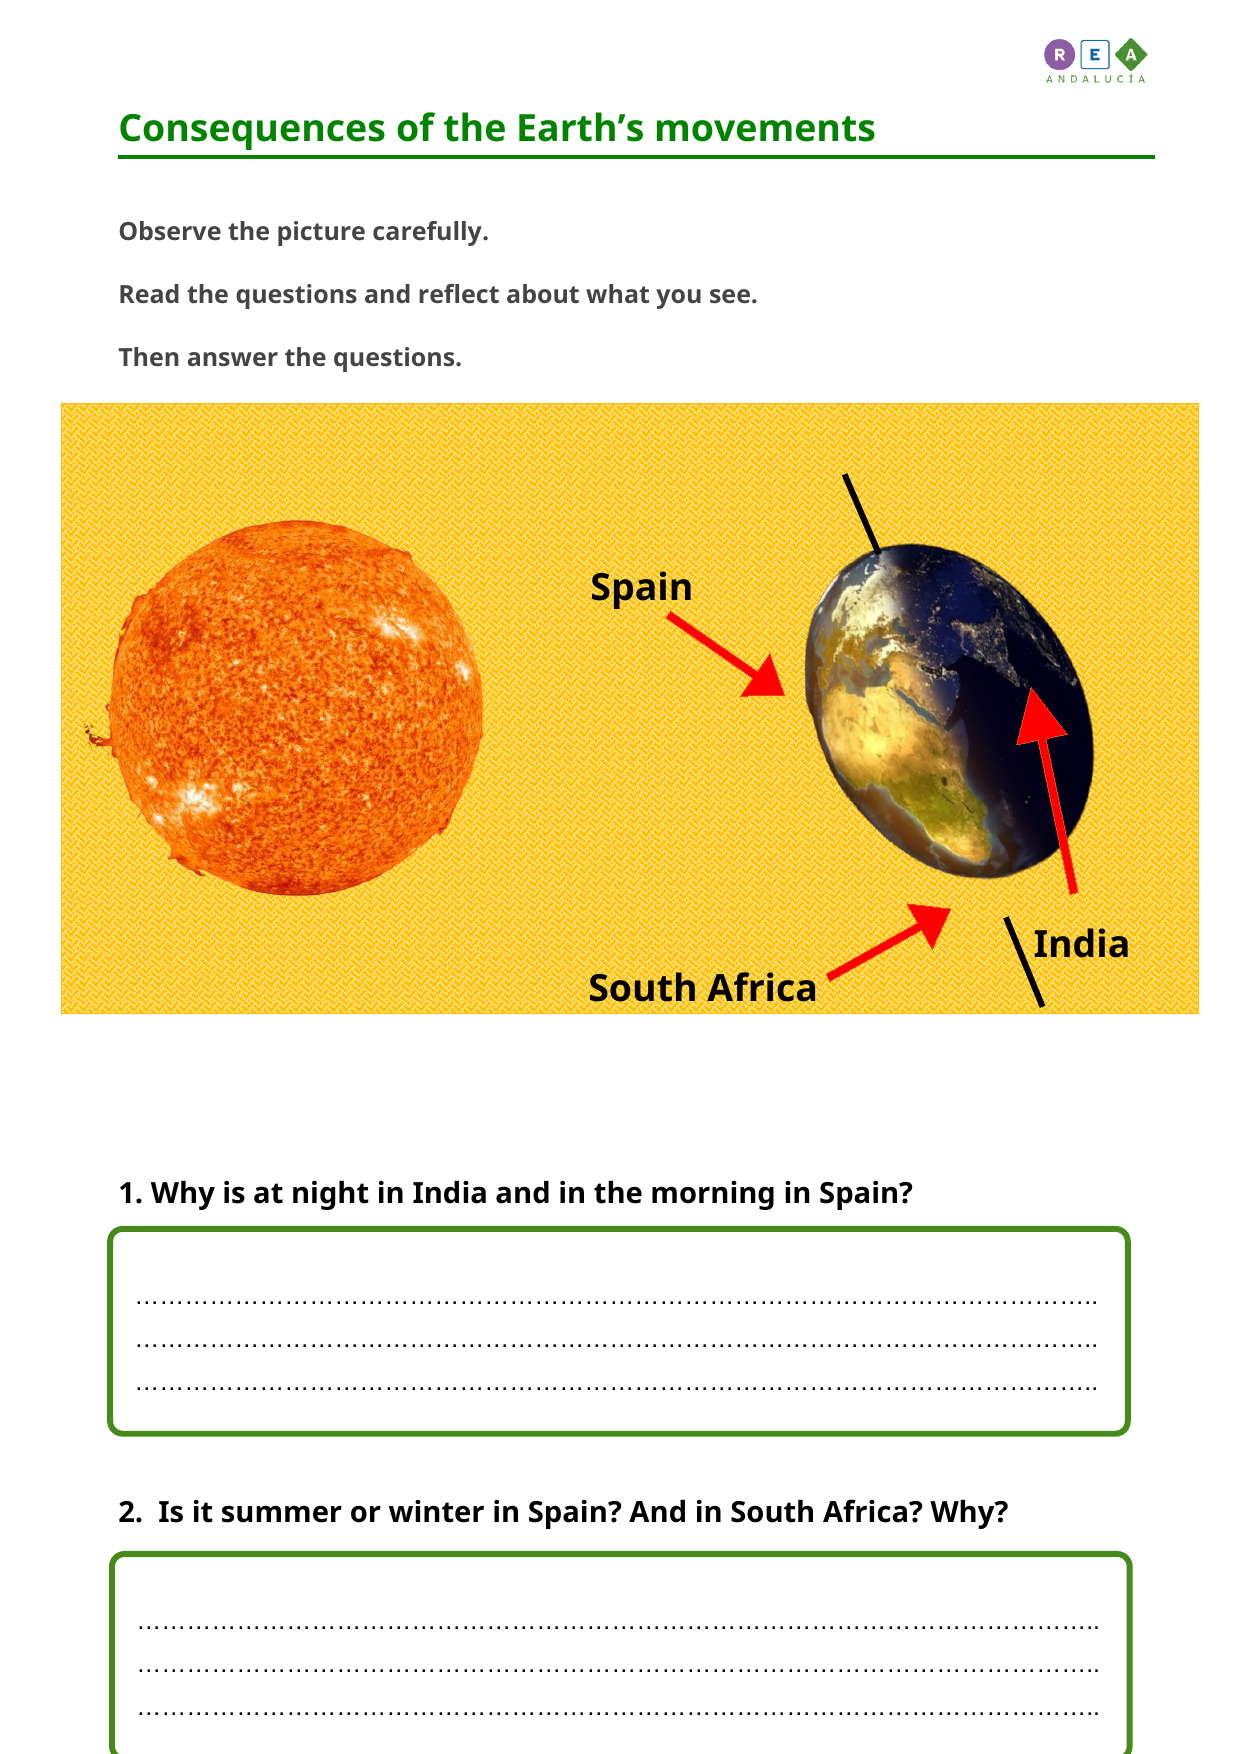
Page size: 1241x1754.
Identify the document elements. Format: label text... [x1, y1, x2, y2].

text Observe the picture carefully. [118, 214, 1152, 248]
text Read the questions and reflect about what you see. [118, 277, 1152, 311]
subtitle Consequences of the Earth’s movements [118, 101, 1155, 155]
text 1. Why is at night in India and in the morning in Spain? [118, 1173, 1152, 1212]
picture [61, 404, 1241, 1020]
picture [1039, 33, 1152, 88]
text 2. Is it summer or winter in Spain? And in South Africa? Why? [118, 1491, 1152, 1531]
text Then answer the questions. [118, 339, 1152, 373]
